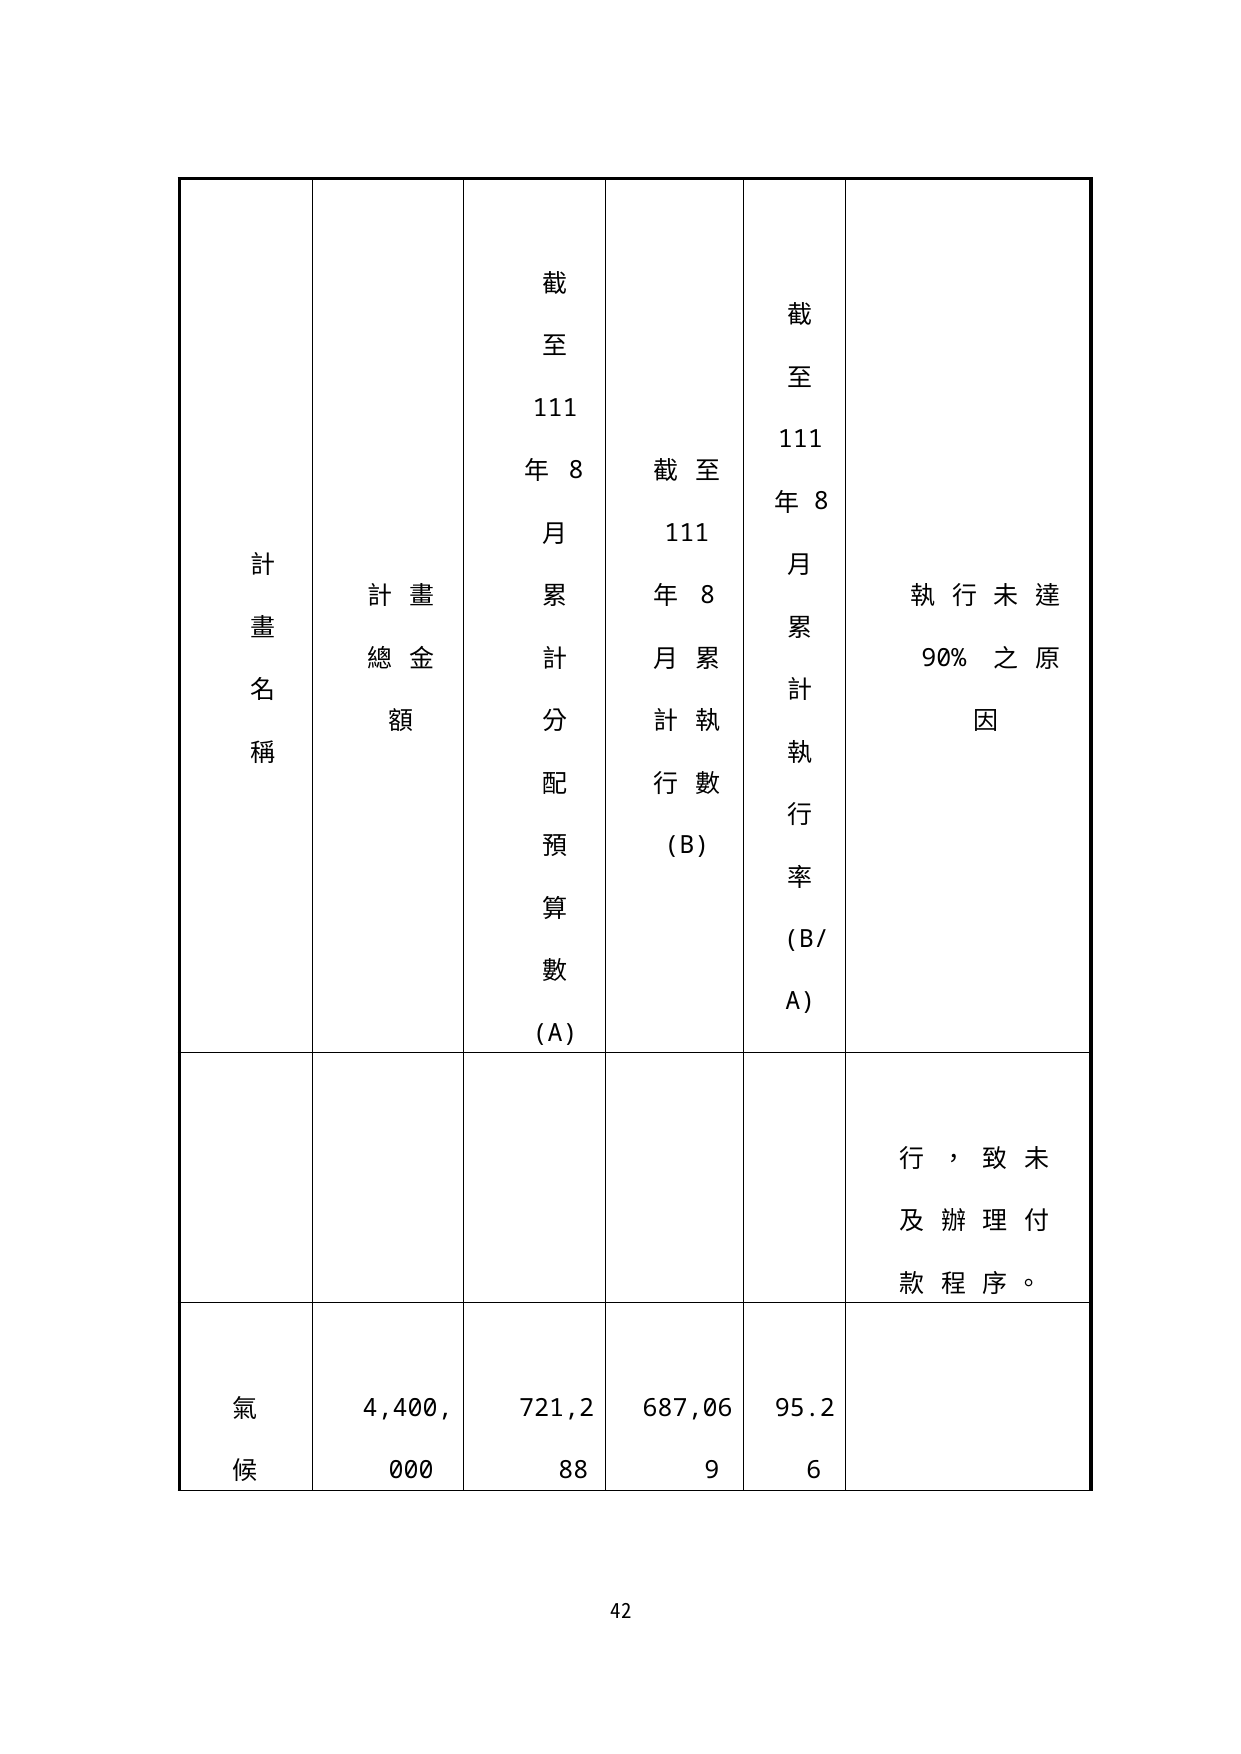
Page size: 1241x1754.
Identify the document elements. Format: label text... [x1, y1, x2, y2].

table_cell [606, 1053, 743, 1302]
table_cell 95.26 [744, 1303, 845, 1490]
table_cell 687,069 [606, 1303, 743, 1490]
table_header 執行未達90%之原因 [846, 180, 1089, 1052]
table_header 計畫名稱 [181, 180, 312, 1052]
table_header 截至111年8月累計執行數(B) [606, 180, 743, 1052]
table_cell [846, 1303, 1089, 1490]
table_cell 氣候 [181, 1303, 312, 1490]
table_cell [181, 1053, 312, 1302]
table_cell [464, 1053, 605, 1302]
table_header 截至111年8月累計執行率(B/A) [744, 180, 845, 1052]
table_cell 行，致未及辦理付款程序。 [846, 1053, 1089, 1302]
table_cell 4,400,000 [313, 1303, 463, 1490]
table_cell [744, 1053, 845, 1302]
table_cell [313, 1053, 463, 1302]
table_header 截至111年8月累計分配預算數(A) [464, 180, 605, 1052]
table_cell 721,288 [464, 1303, 605, 1490]
table_header 計畫總金額 [313, 180, 463, 1052]
